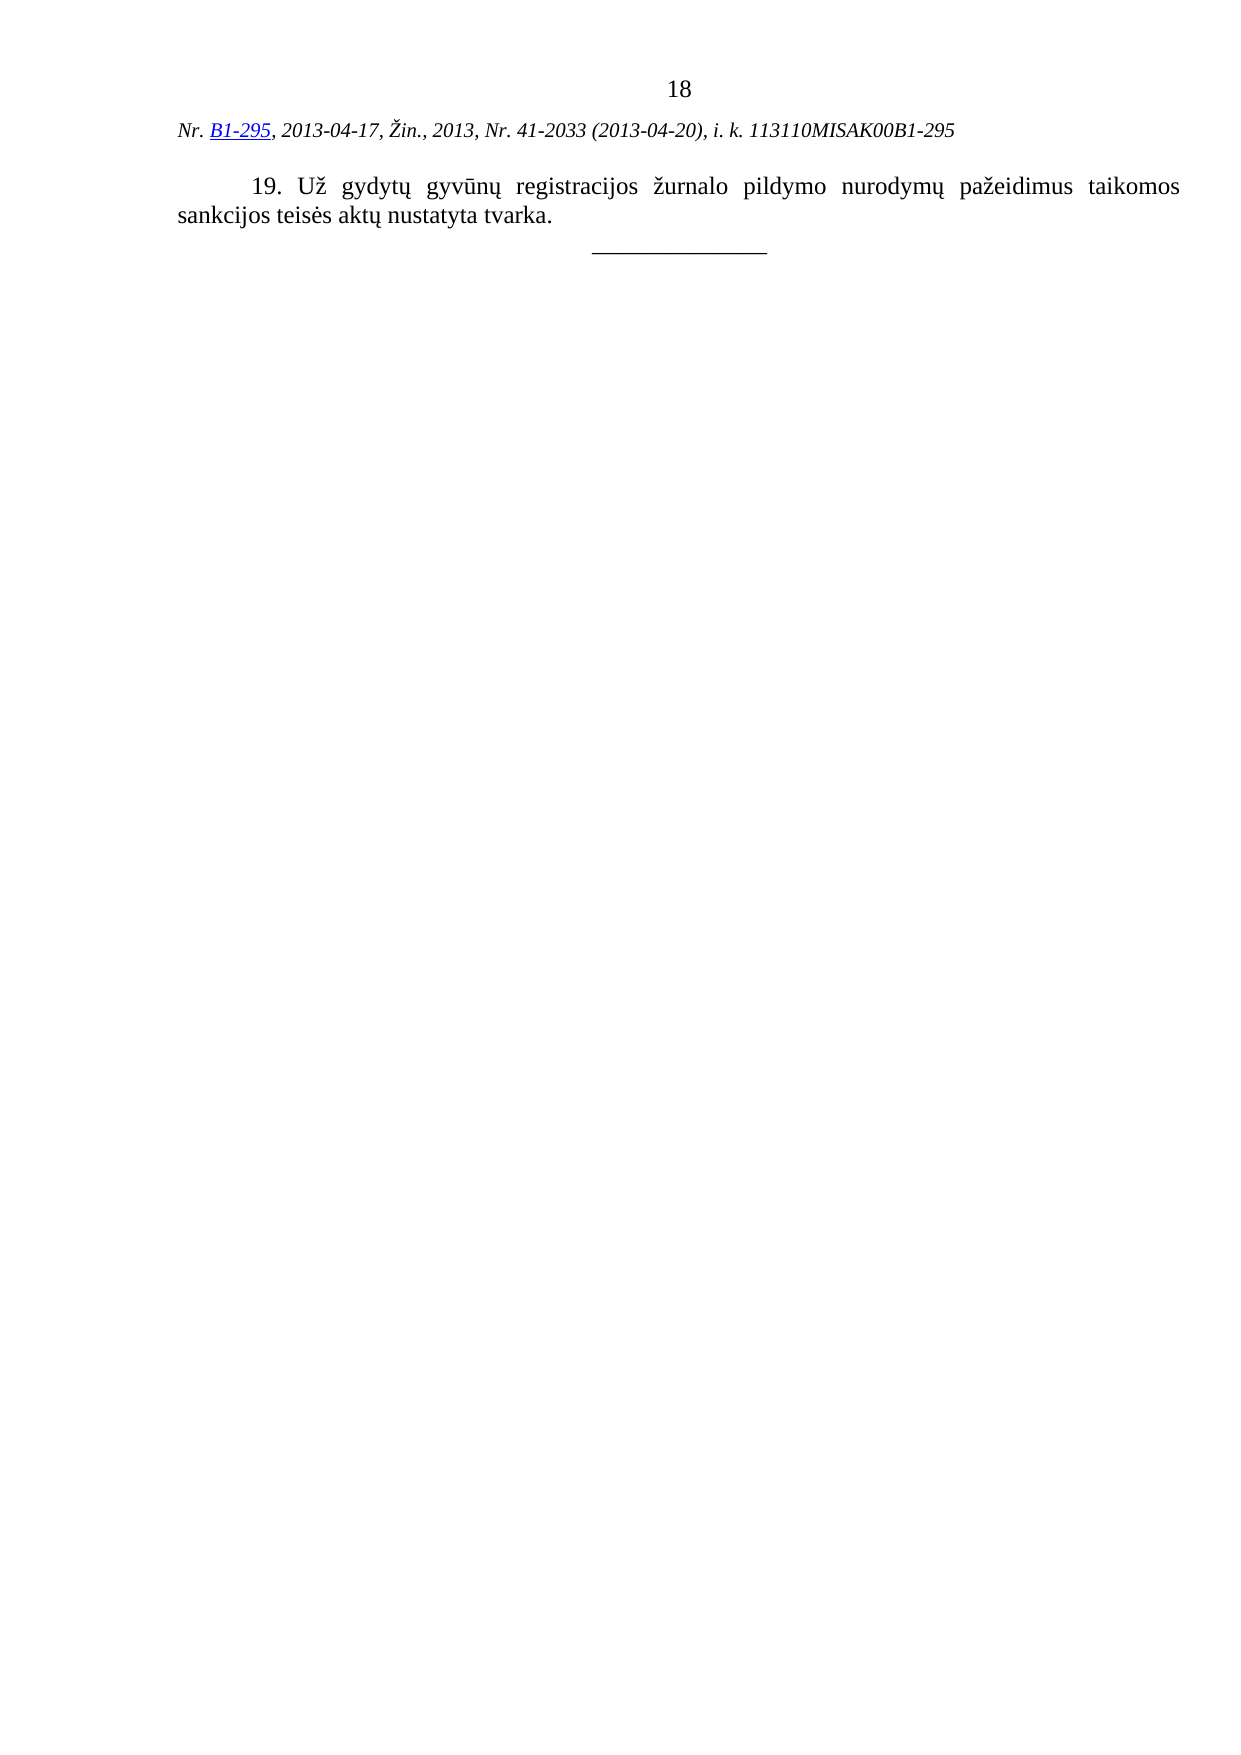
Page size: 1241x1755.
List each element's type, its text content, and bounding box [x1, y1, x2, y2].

text ______________ [177, 228, 1181, 257]
text 19. Už gydytų gyvūnų registracijos žurnalo pildymo nurodymų pažeidimus taikomos sankcijos teisės aktų nustatyta tvarka. [177, 171, 1181, 228]
text Nr. B1-295, 2013-04-17, Žin., 2013, Nr. 41-2033 (2013-04-20), i. k. 113110MISAK00B1-295 [177, 118, 1181, 142]
